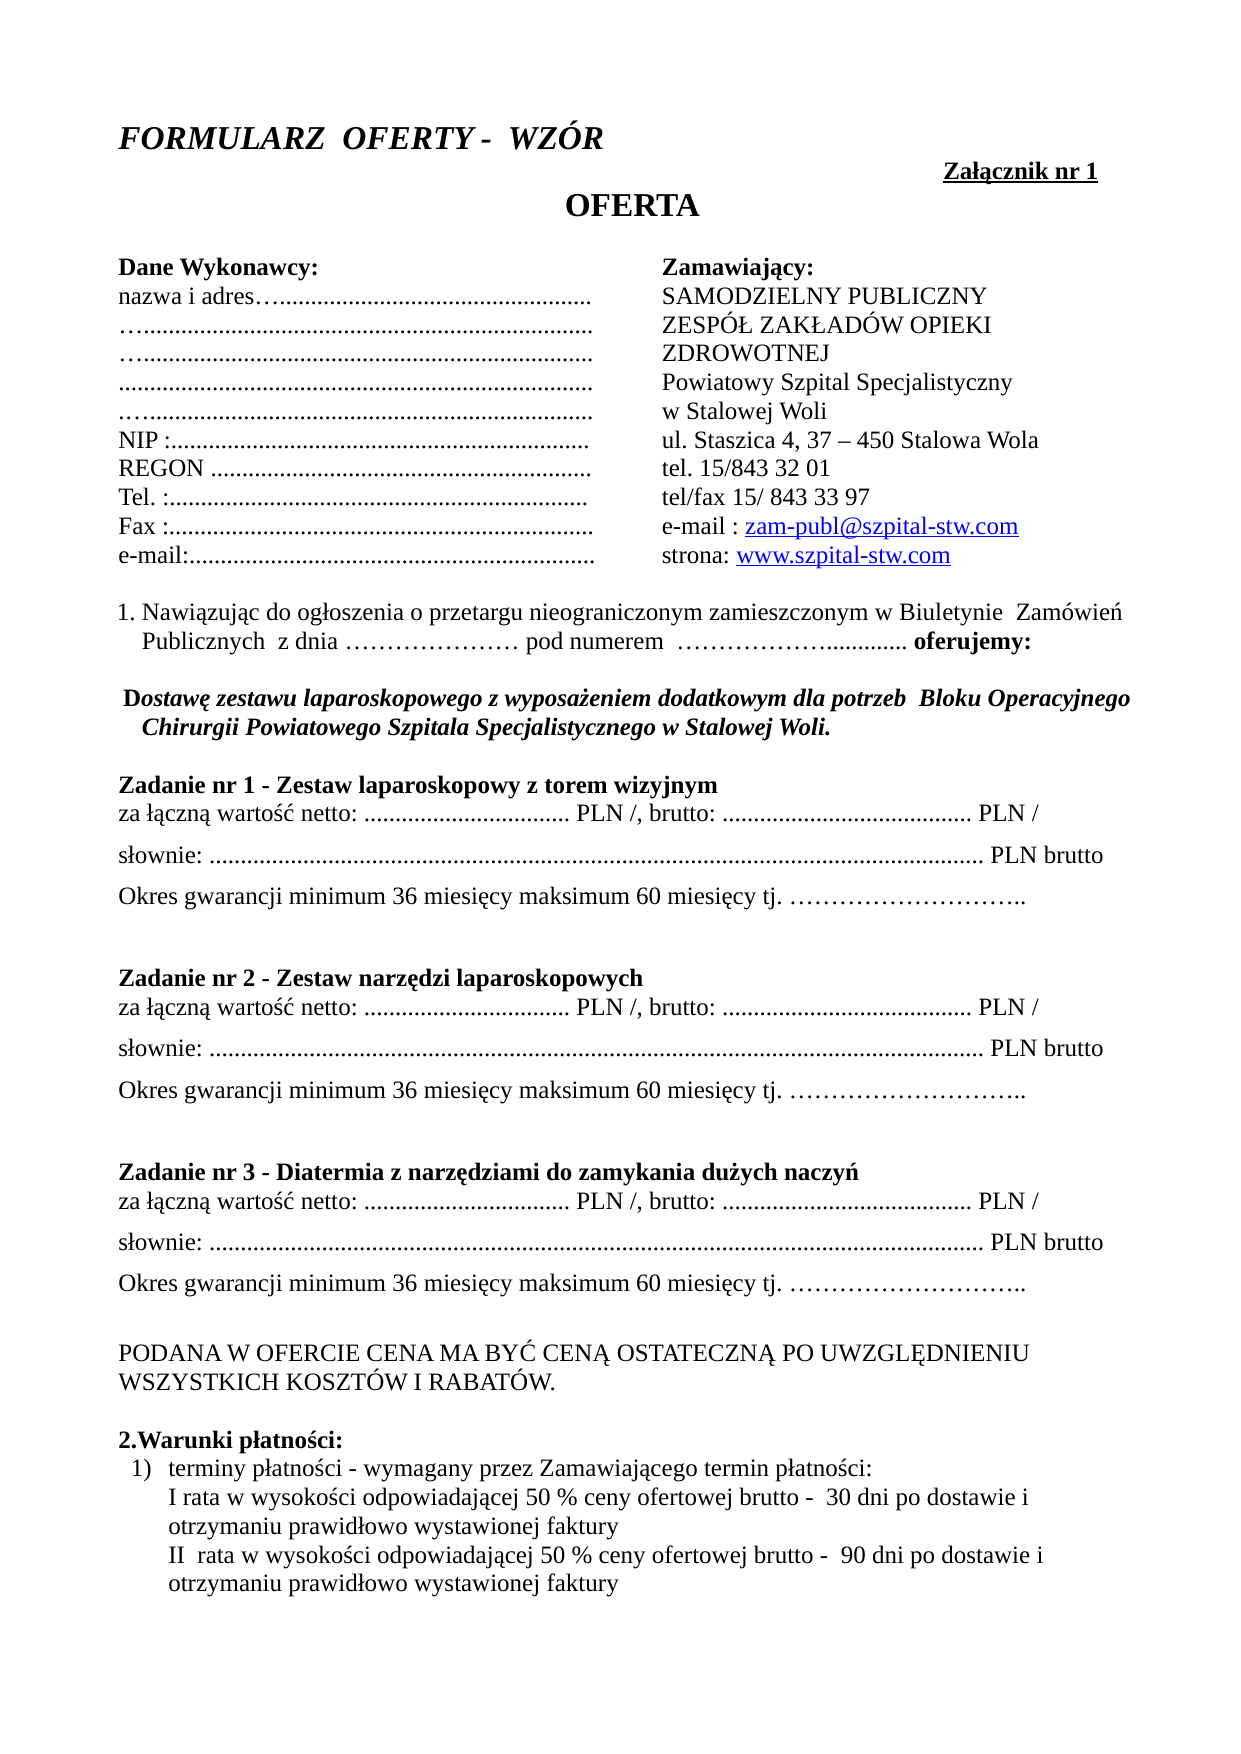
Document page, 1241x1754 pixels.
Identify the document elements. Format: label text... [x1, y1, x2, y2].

text REGON ............................................................. [118, 453, 603, 482]
text Powiatowy Szpital Specjalistyczny [662, 367, 1146, 396]
text 1. Nawiązując do ogłoszenia o przetargu nieograniczonym zamieszczonym w Biuletynie Zamówień Publicznych z dnia ………………… pod numerem ………………............. oferujemy: [117, 597, 1146, 655]
text …........................................................................ [118, 338, 603, 367]
text 2.Warunki płatności: [118, 1425, 1146, 1453]
text za łączną wartość netto: ................................. PLN /, brutto: ........................................ PLN / [118, 798, 1146, 827]
text ul. Staszica 4, 37 – 450 Stalowa Wola [662, 425, 1146, 453]
text I rata w wysokości odpowiadającej 50 % ceny ofertowej brutto - 30 dni po dostawie i otrzymaniu prawidłowo wystawionej faktury [168, 1482, 1146, 1540]
text tel. 15/843 32 01 [662, 453, 1146, 482]
text Okres gwarancji minimum 36 miesięcy maksimum 60 miesięcy tj. ……………………….. [118, 1075, 1146, 1103]
text Dostawę zestawu laparoskopowego z wyposażeniem dodatkowym dla potrzeb Bloku Operacyjnego Chirurgii Powiatowego Szpitala Specjalistycznego w Stalowej Woli. [117, 683, 1146, 741]
text słownie: ............................................................................................................................ PLN brutto [118, 1227, 1146, 1256]
text e-mail:................................................................. [118, 540, 603, 568]
text za łączną wartość netto: ................................. PLN /, brutto: ........................................ PLN / [118, 992, 1146, 1021]
text ZESPÓŁ ZAKŁADÓW OPIEKI ZDROWOTNEJ [662, 310, 1146, 367]
text Okres gwarancji minimum 36 miesięcy maksimum 60 miesięcy tj. ……………………….. [118, 1268, 1146, 1297]
text OFERTA [118, 185, 1146, 223]
subtitle FORMULARZ OFERTY - WZÓR [118, 118, 1146, 156]
text …........................................................................ [118, 310, 603, 338]
text Zadanie nr 2 - Zestaw narzędzi laparoskopowych [118, 963, 1146, 992]
text tel/fax 15/ 843 33 97 [662, 482, 1146, 511]
text Zadanie nr 1 - Zestaw laparoskopowy z torem wizyjnym [118, 770, 1146, 798]
text Okres gwarancji minimum 36 miesięcy maksimum 60 miesięcy tj. ……………………….. [118, 881, 1146, 910]
text za łączną wartość netto: ................................. PLN /, brutto: ........................................ PLN / [118, 1186, 1146, 1215]
text Zadanie nr 3 - Diatermia z narzędziami do zamykania dużych naczyń [118, 1157, 1146, 1186]
text Dane Wykonawcy: [118, 252, 603, 281]
text SAMODZIELNY PUBLICZNY [662, 281, 1146, 310]
text PODANA W OFERCIE CENA MA BYĆ CENĄ OSTATECZNĄ PO UWZGLĘDNIENIU WSZYSTKICH KOSZTÓW I RABATÓW. [118, 1338, 1146, 1396]
text w Stalowej Woli [662, 396, 1146, 425]
text Fax :.................................................................... [118, 511, 603, 540]
text strona: www.szpital-stw.com [662, 540, 1146, 568]
text Zamawiający: [662, 252, 1146, 281]
text ............................................................................ [118, 367, 603, 396]
text słownie: ............................................................................................................................ PLN brutto [118, 840, 1146, 868]
text nazwa i adres….................................................. [118, 281, 603, 310]
text Załącznik nr 1 [943, 156, 1146, 185]
text e-mail : zam-publ@szpital-stw.com [662, 511, 1146, 540]
text .…....................................................................... [118, 396, 603, 425]
list terminy płatności - wymagany przez Zamawiającego termin płatności: [131, 1453, 1146, 1482]
text słownie: ............................................................................................................................ PLN brutto [118, 1033, 1146, 1062]
text Tel. :................................................................... [118, 482, 603, 511]
text NIP :................................................................... [118, 425, 603, 453]
text II rata w wysokości odpowiadającej 50 % ceny ofertowej brutto - 90 dni po dostawie i otrzymaniu prawidłowo wystawionej faktury [168, 1540, 1146, 1597]
